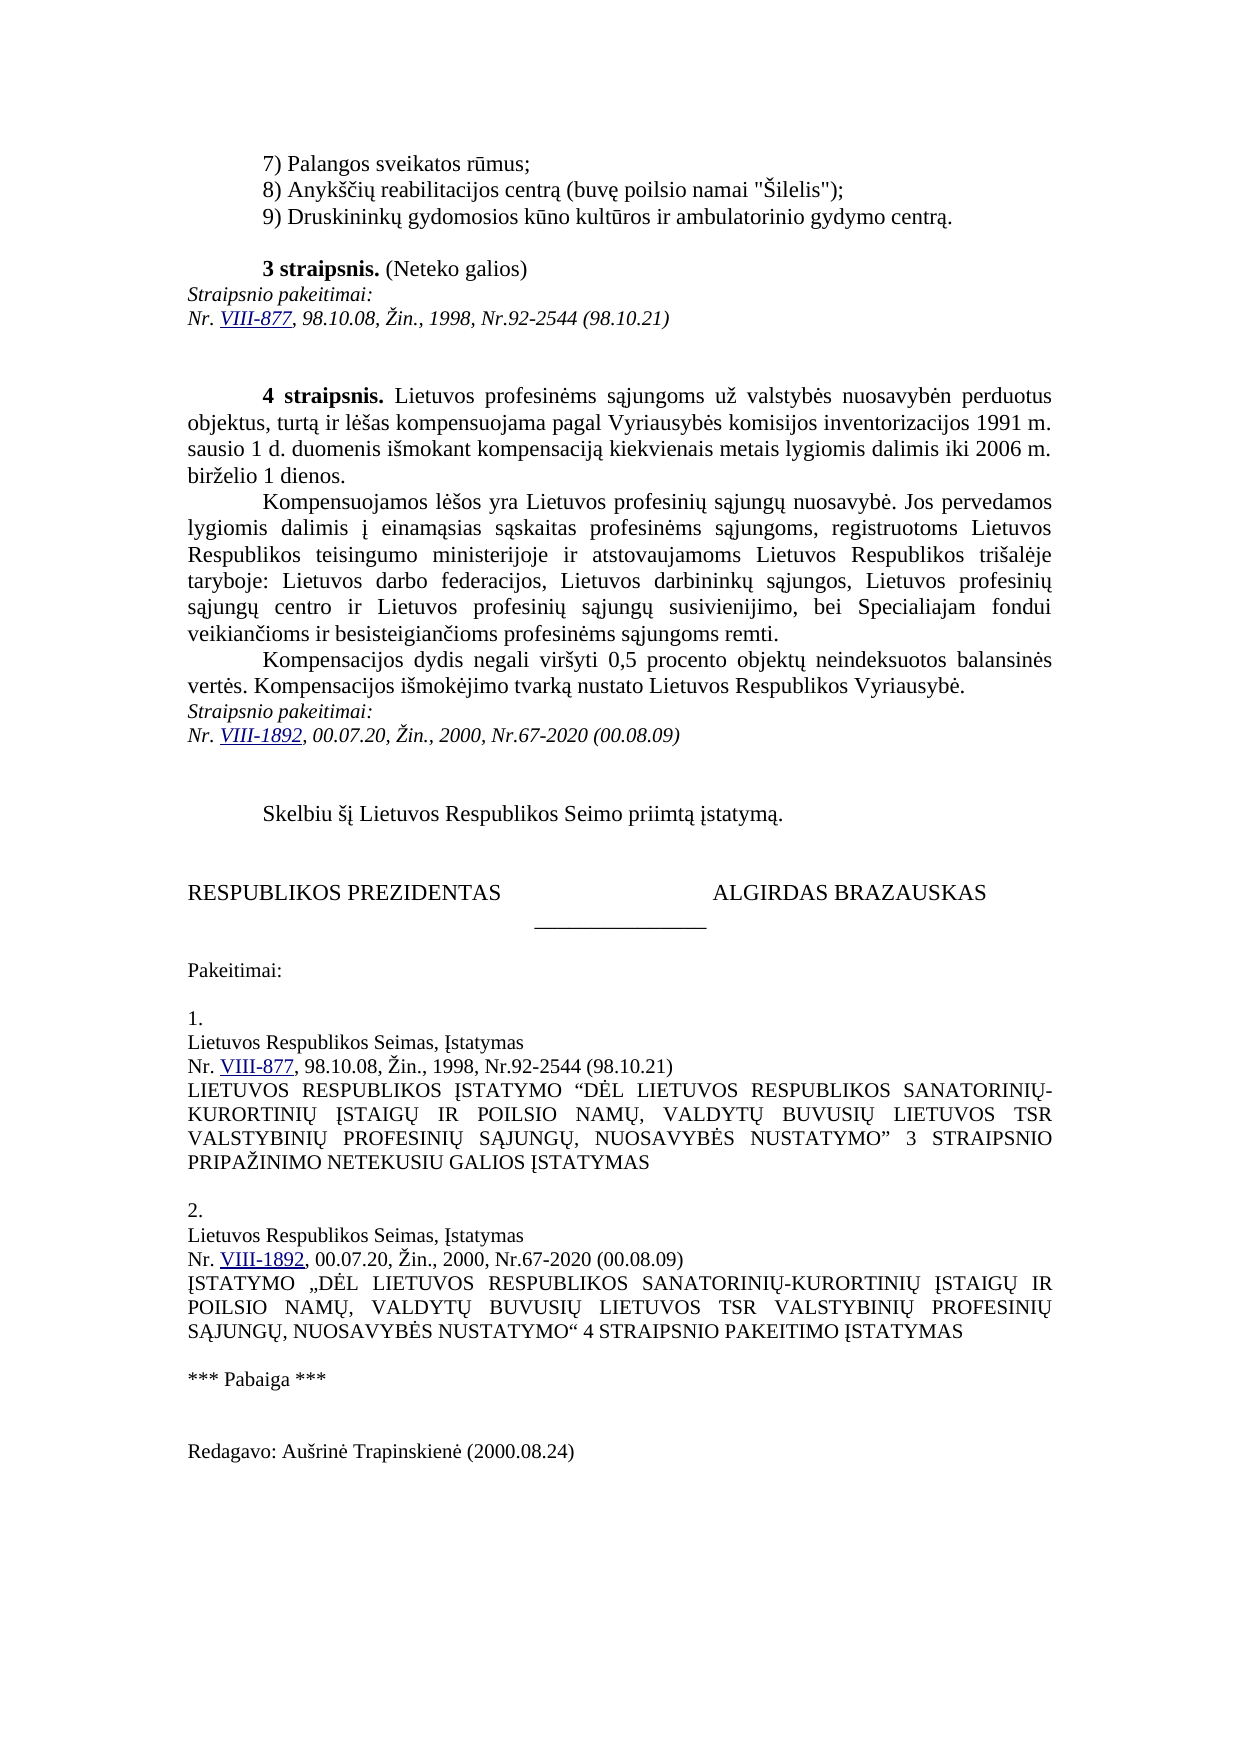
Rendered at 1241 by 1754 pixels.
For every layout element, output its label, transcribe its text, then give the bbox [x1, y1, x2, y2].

text Skelbiu šį Lietuvos Respublikos Seimo priimtą įstatymą. [187, 800, 1053, 826]
text Lietuvos Respublikos Seimas, Įstatymas [187, 1030, 1053, 1054]
text Straipsnio pakeitimai: [187, 282, 1053, 306]
text 2. [187, 1198, 1053, 1222]
text Kompensuojamos lėšos yra Lietuvos profesinių sąjungų nuosavybė. Jos pervedamos lygiomis dalimis į einamąsias sąskaitas profesinėms sąjungoms, registruotoms Lietuvos Respublikos teisingumo ministerijoje ir atstovaujamoms Lietuvos Respublikos trišalėje taryboje: Lietuvos darbo federacijos, Lietuvos darbininkų sąjungos, Lietuvos profesinių sąjungų centro ir Lietuvos profesinių sąjungų susivienijimo, bei Specialiajam fondui veikiančioms ir besisteigiančioms profesinėms sąjungoms remti. [187, 488, 1053, 646]
text Kompensacijos dydis negali viršyti 0,5 procento objektų neindeksuotos balansinės vertės. Kompensacijos išmokėjimo tvarką nustato Lietuvos Respublikos Vyriausybė. [187, 646, 1053, 699]
text LIETUVOS RESPUBLIKOS ĮSTATYMO “DĖL LIETUVOS RESPUBLIKOS SANATORINIŲ-KURORTINIŲ ĮSTAIGŲ IR POILSIO NAMŲ, VALDYTŲ BUVUSIŲ LIETUVOS TSR VALSTYBINIŲ PROFESINIŲ SĄJUNGŲ, NUOSAVYBĖS NUSTATYMO” 3 STRAIPSNIO PRIPAŽINIMO NETEKUSIU GALIOS ĮSTATYMAS [187, 1078, 1053, 1174]
text 9) Druskininkų gydomosios kūno kultūros ir ambulatorinio gydymo centrą. [187, 203, 1053, 229]
text 4 straipsnis. Lietuvos profesinėms sąjungoms už valstybės nuosavybėn perduotus objektus, turtą ir lėšas kompensuojama pagal Vyriausybės komisijos inventorizacijos 1991 m. sausio 1 d. duomenis išmokant kompensaciją kiekvienais metais lygiomis dalimis iki 2006 m. birželio 1 dienos. [187, 383, 1053, 488]
text 7) Palangos sveikatos rūmus; [187, 150, 1053, 176]
text ĮSTATYMO „DĖL LIETUVOS RESPUBLIKOS SANATORINIŲ-KURORTINIŲ ĮSTAIGŲ IR POILSIO NAMŲ, VALDYTŲ BUVUSIŲ LIETUVOS TSR VALSTYBINIŲ PROFESINIŲ SĄJUNGŲ, NUOSAVYBĖS NUSTATYMO“ 4 STRAIPSNIO PAKEITIMO ĮSTATYMAS [187, 1271, 1053, 1343]
text _______________ [187, 905, 1053, 931]
text *** Pabaiga *** [187, 1367, 1053, 1391]
text Pakeitimai: [187, 958, 1053, 982]
text Nr. VIII-1892, 00.07.20, Žin., 2000, Nr.67-2020 (00.08.09) [187, 723, 1053, 747]
text Nr. VIII-877, 98.10.08, Žin., 1998, Nr.92-2544 (98.10.21) [187, 306, 1053, 330]
text Nr. VIII-1892, 00.07.20, Žin., 2000, Nr.67-2020 (00.08.09) [187, 1247, 1053, 1271]
text Nr. VIII-877, 98.10.08, Žin., 1998, Nr.92-2544 (98.10.21) [187, 1054, 1053, 1078]
text 3 straipsnis. (Neteko galios) [187, 255, 1053, 282]
text Straipsnio pakeitimai: [187, 699, 1053, 723]
text Redagavo: Aušrinė Trapinskienė (2000.08.24) [187, 1439, 1053, 1463]
text 1. [187, 1006, 1053, 1030]
text RESPUBLIKOS PREZIDENTAS ALGIRDAS BRAZAUSKAS [187, 879, 1053, 905]
text 8) Anykščių reabilitacijos centrą (buvę poilsio namai "Šilelis"); [187, 176, 1053, 203]
text Lietuvos Respublikos Seimas, Įstatymas [187, 1222, 1053, 1247]
